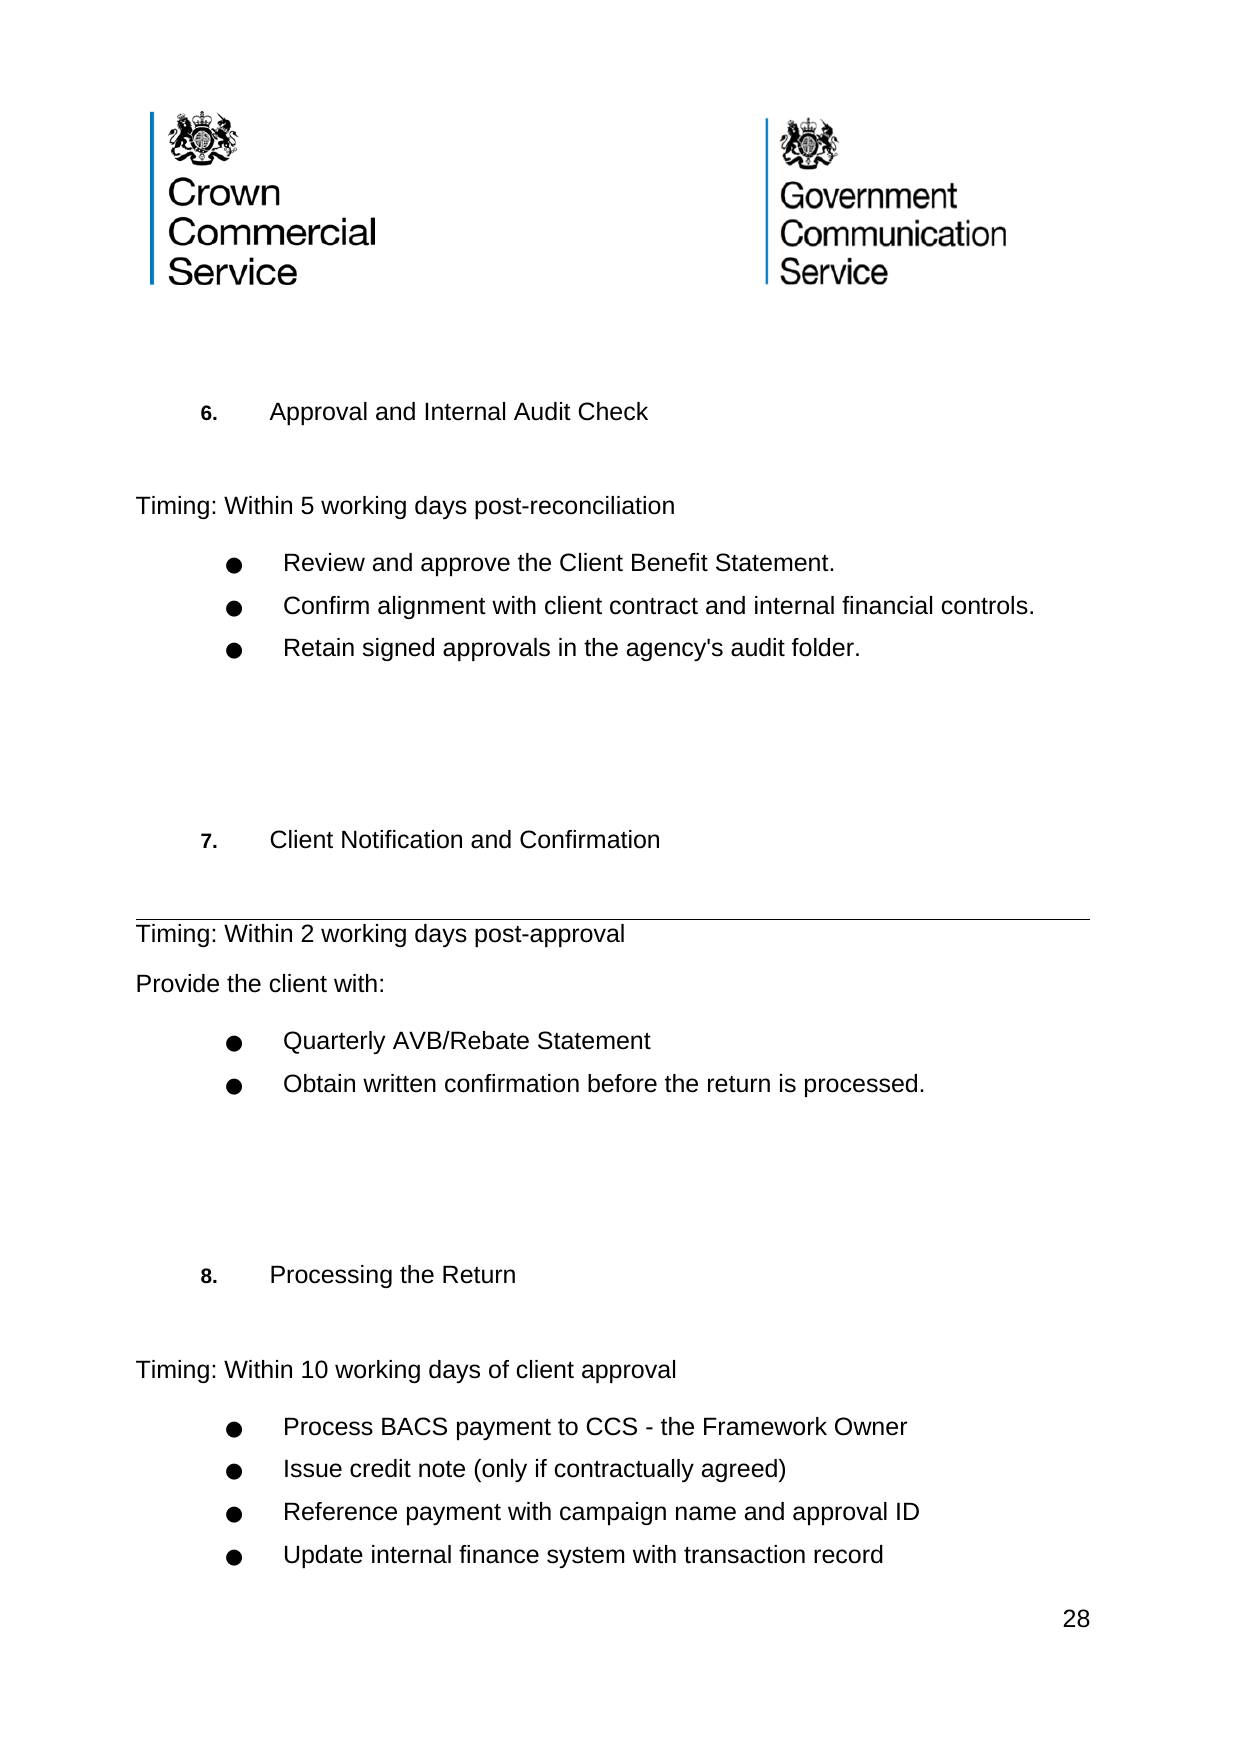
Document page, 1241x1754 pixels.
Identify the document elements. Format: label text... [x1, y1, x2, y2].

list Retain signed approvals in the agency's audit folder. [225, 626, 1090, 669]
list Review and approve the Client Benefit Statement. [225, 541, 1090, 583]
list Update internal finance system with transaction record [225, 1532, 1090, 1575]
text Provide the client with: [135, 969, 1090, 998]
list Confirm alignment with client contract and internal financial controls. [225, 583, 1090, 626]
list Quarterly AVB/Rebate Statement [225, 1019, 1090, 1061]
text Timing: Within 5 working days post-reconciliation [135, 491, 1090, 520]
subtitle Client Notification and Confirmation [136, 761, 1089, 918]
list Issue credit note (only if contractually agreed) [225, 1447, 1090, 1490]
subtitle Approval and Internal Audit Check [136, 333, 1089, 490]
list Process BACS payment to CCS - the Framework Owner [225, 1404, 1090, 1447]
text Timing: Within 2 working days post-approval [135, 919, 1090, 948]
list Reference payment with campaign name and approval ID [225, 1490, 1090, 1532]
text Timing: Within 10 working days of client approval [135, 1355, 1090, 1383]
list Obtain written confirmation before the return is processed. [225, 1061, 1090, 1104]
subtitle Processing the Return [136, 1196, 1089, 1354]
